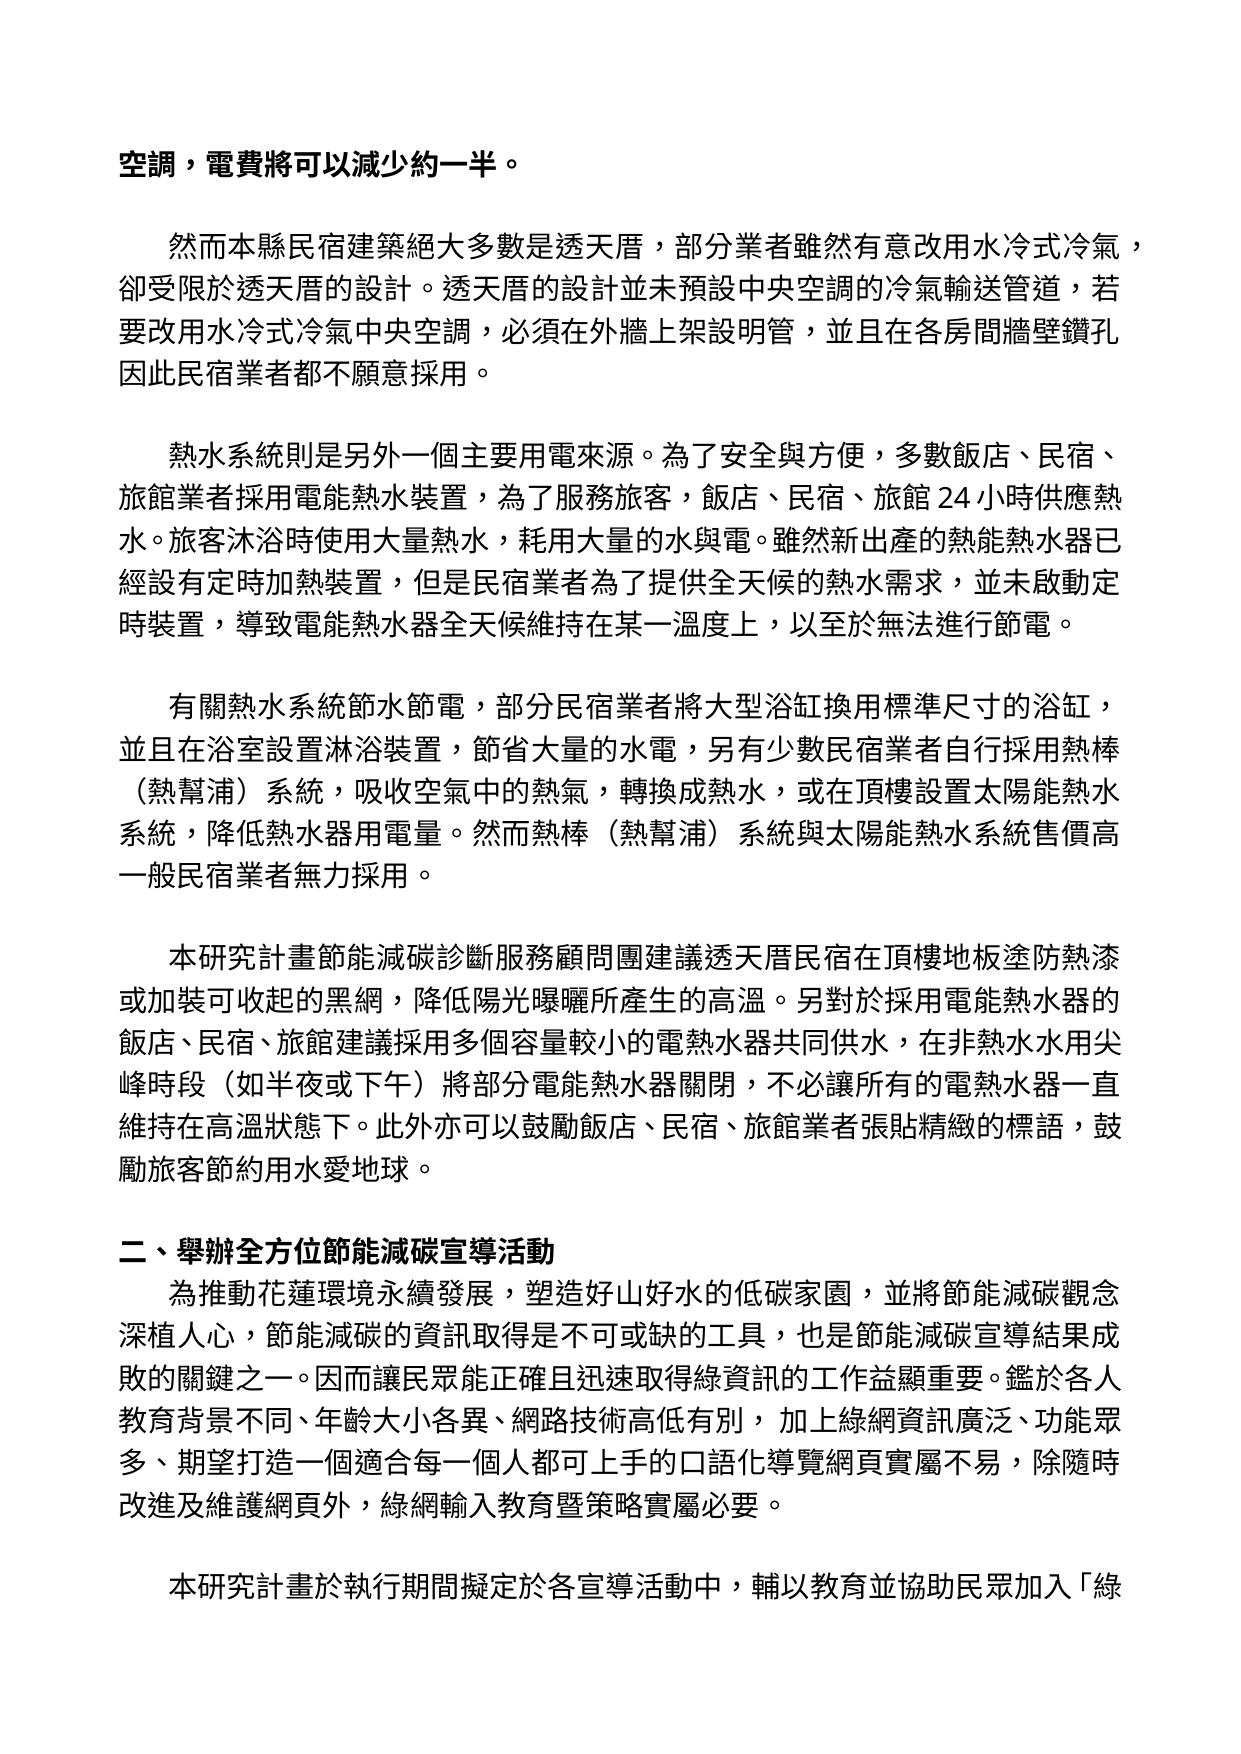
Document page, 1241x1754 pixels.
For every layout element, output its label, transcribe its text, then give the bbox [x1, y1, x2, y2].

text 二、舉辦全方位節能減碳宣導活動 [118, 1228, 1122, 1271]
text 有關熱水系統節水節電，部分民宿業者將大型浴缸換用標準尺寸的浴缸，並且在浴室設置淋浴裝置，節省大量的水電，另有少數民宿業者自行採用熱棒（熱幫浦）系統，吸收空氣中的熱氣，轉換成熱水，或在頂樓設置太陽能熱水系統，降低熱水器用電量。然而熱棒（熱幫浦）系統與太陽能熱水系統售價高，一般民宿業者無力採用。 [118, 684, 1122, 895]
text 然而本縣民宿建築絕大多數是透天厝，部分業者雖然有意改用水冷式冷氣，卻受限於透天厝的設計。透天厝的設計並未預設中央空調的冷氣輸送管道，若要改用水冷式冷氣中央空調，必須在外牆上架設明管，並且在各房間牆壁鑽孔，因此民宿業者都不願意採用。 [118, 224, 1122, 393]
text 熱水系統則是另外一個主要用電來源。為了安全與方便，多數飯店、民宿、旅館業者採用電能熱水裝置，為了服務旅客，飯店、民宿、旅館24小時供應熱水。旅客沐浴時使用大量熱水，耗用大量的水與電。雖然新出產的熱能熱水器已經設有定時加熱裝置，但是民宿業者為了提供全天候的熱水需求，並未啟動定時裝置，導致電能熱水器全天候維持在某一溫度上，以至於無法進行節電。 [118, 432, 1122, 644]
text 本研究計畫於執行期間擬定於各宣導活動中，輔以教育並協助民眾加入「綠 [118, 1564, 1122, 1606]
text 為推動花蓮環境永續發展，塑造好山好水的低碳家園，並將節能減碳觀念深植人心，節能減碳的資訊取得是不可或缺的工具，也是節能減碳宣導結果成敗的關鍵之一。因而讓民眾能正確且迅速取得綠資訊的工作益顯重要。鑑於各人教育背景不同、年齡大小各異、網路技術高低有別， 加上綠網資訊廣泛、功能眾多、期望打造一個適合每一個人都可上手的口語化導覽網頁實屬不易，除隨時改進及維護網頁外，綠網輸入教育暨策略實屬必要。 [118, 1271, 1122, 1524]
text 本計畫於節能減碳診斷服務項目區分為電力系統、照明系統、空調系統、建築節能、用水節能、資源再利用等六大項。飯店、民宿、旅館在電力系統、照明系統、建築節能、資源再利用等四大項，針對民宿旅館業者，其空調系統的用電、沐浴用水以及熱水系統耗用大量能源，也成為單位主要成本之一。截至目前為止，本計畫所訪查的民宿，空調系統都採用分離式冷氣，若能改用水冷式冷氣中央空調，電費將可以減少約一半。 [118, 142, 1122, 184]
text 本研究計畫節能減碳診斷服務顧問團建議透天厝民宿在頂樓地板塗防熱漆或加裝可收起的黑網，降低陽光曝曬所產生的高溫。另對於採用電能熱水器的飯店、民宿、旅館建議採用多個容量較小的電熱水器共同供水，在非熱水水用尖峰時段（如半夜或下午）將部分電能熱水器關閉，不必讓所有的電熱水器一直維持在高溫狀態下。此外亦可以鼓勵飯店、民宿、旅館業者張貼精緻的標語，鼓勵旅客節約用水愛地球。 [118, 935, 1122, 1189]
